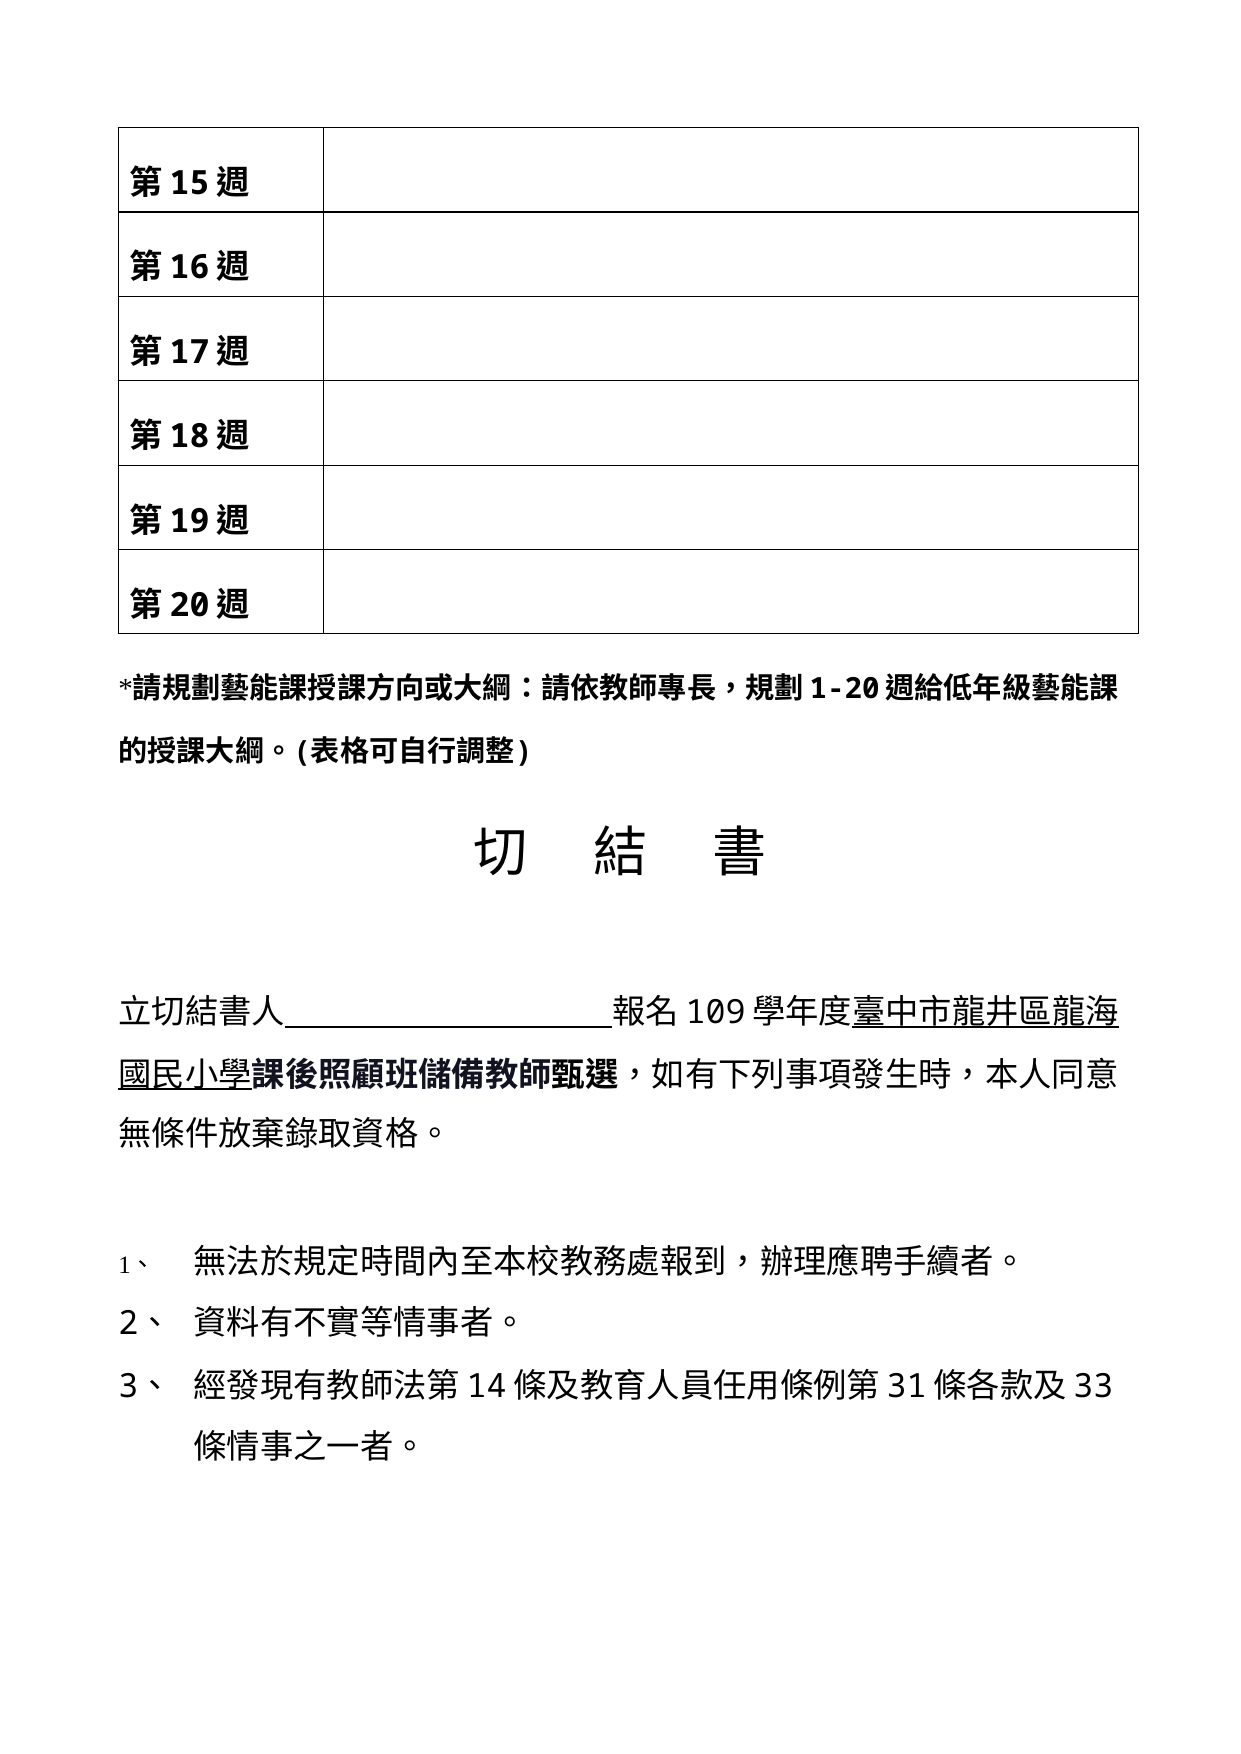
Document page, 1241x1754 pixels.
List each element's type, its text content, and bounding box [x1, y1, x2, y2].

table_cell [324, 381, 1138, 464]
table_cell 第20週 [119, 550, 323, 633]
table_cell 第17週 [119, 297, 323, 380]
table_cell 第15週 [119, 128, 323, 211]
text 立切結書人 報名109學年度臺中市龍井區龍海國民小學課後照顧班儲備教師甄選，如有下列事項發生時，本人同意無條件放棄錄取資格。 [118, 968, 1122, 1155]
table_cell [324, 550, 1138, 633]
table_cell 第16週 [119, 213, 323, 296]
table_cell [324, 128, 1138, 211]
table_cell [324, 466, 1138, 549]
table_cell 第19週 [119, 466, 323, 549]
list 無法於規定時間內至本校教務處報到，辦理應聘手續者。 [118, 1218, 1122, 1280]
text *請規劃藝能課授課方向或大綱：請依教師專長，規劃1-20週給低年級藝能課的授課大綱。(表格可自行調整) [118, 645, 1122, 770]
table_cell [324, 213, 1138, 296]
text 切 結 書 [118, 780, 1122, 905]
list 資料有不實等情事者。 [118, 1280, 1122, 1343]
list 經發現有教師法第14條及教育人員任用條例第31條各款及33條情事之一者。 [118, 1343, 1122, 1468]
table_cell 第18週 [119, 381, 323, 464]
table_cell [324, 297, 1138, 380]
